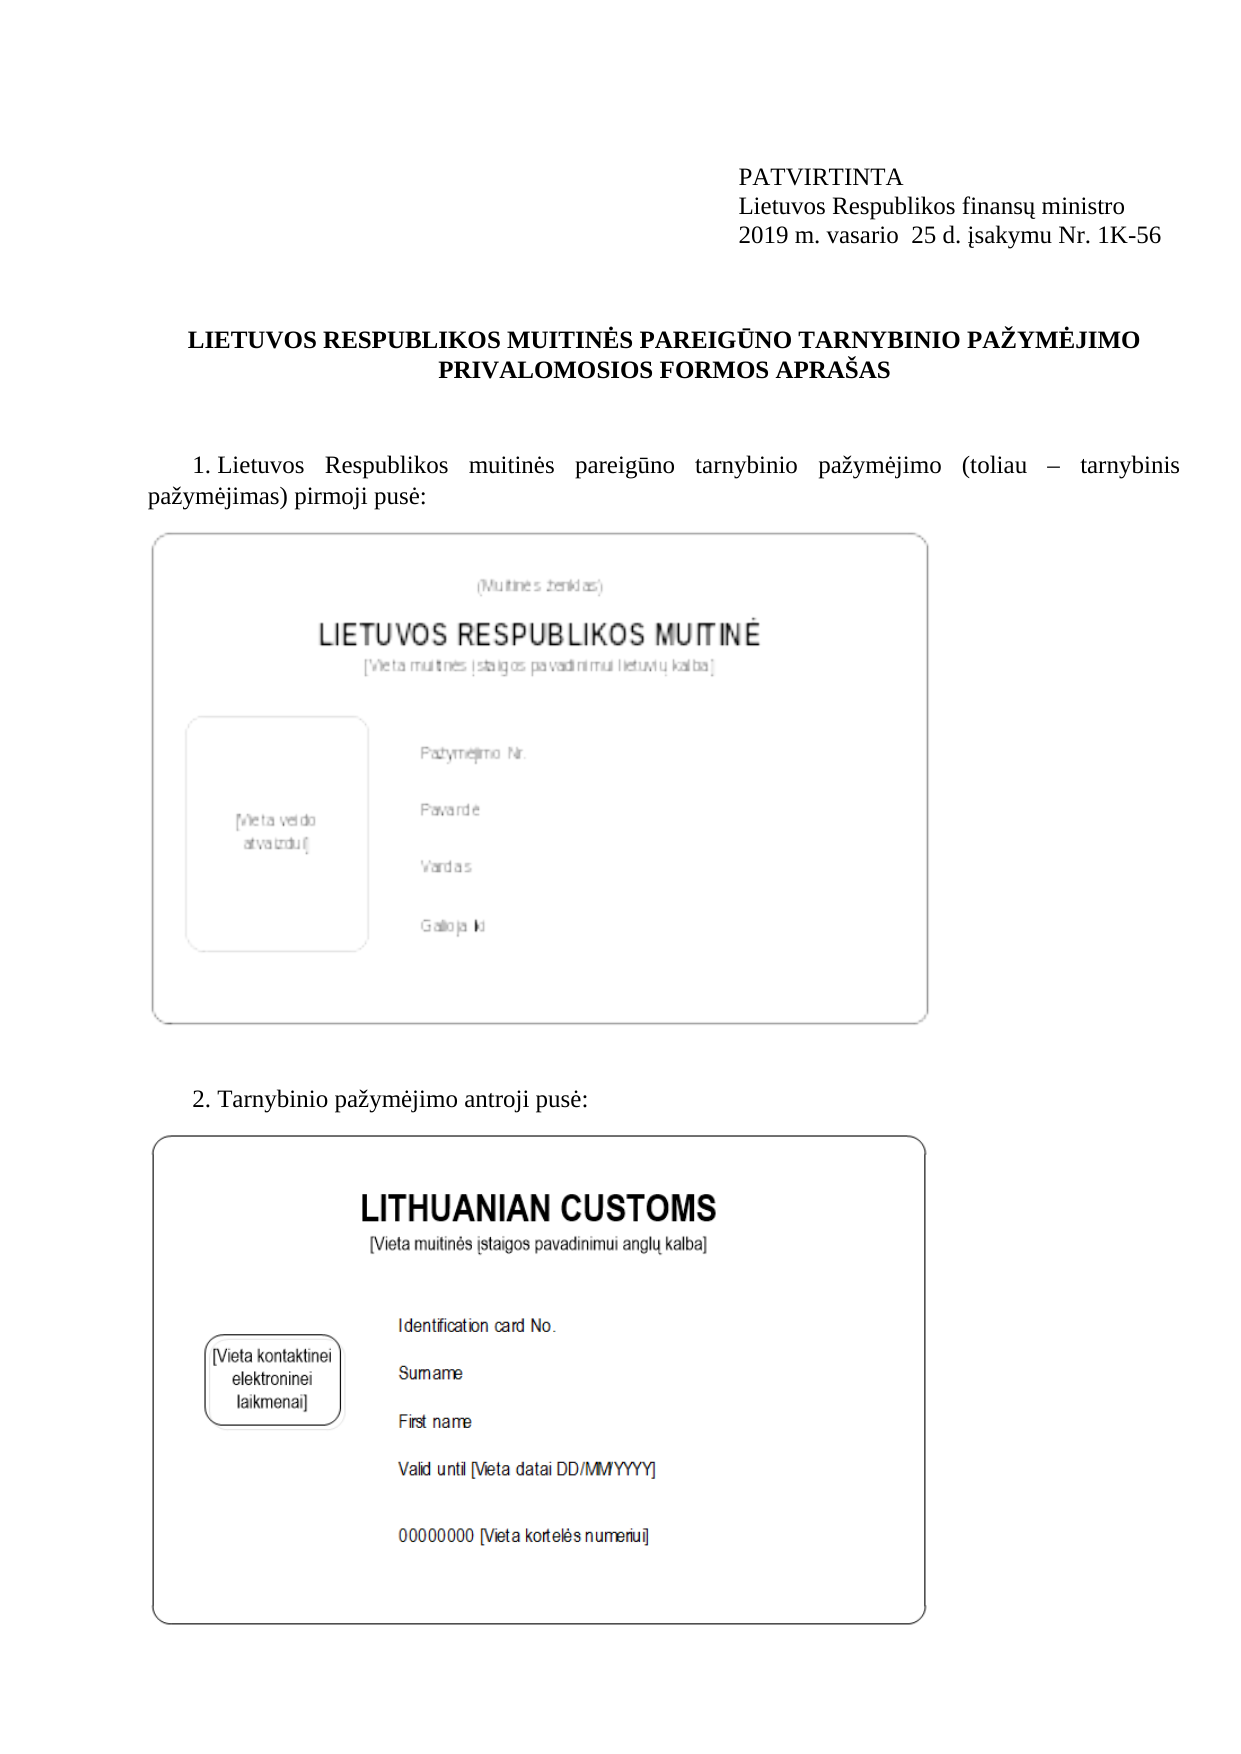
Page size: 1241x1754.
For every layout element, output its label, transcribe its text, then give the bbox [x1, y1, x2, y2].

text 2. Tarnybinio pažymėjimo antroji pusė: [148, 1084, 1181, 1113]
text Lietuvos Respublikos finansų ministro [738, 191, 1181, 220]
text LIETUVOS RESPUBLIKOS MUITINĖS PAREIGŪNO TARNYBINIO PAŽYMĖJIMO PRIVALOMOSIOS FORMOS APRAŠAS [148, 325, 1181, 384]
text 2019 m. vasario 25 d. įsakymu Nr. 1K-56 [148, 220, 1181, 249]
text PATVIRTINTA [738, 162, 1181, 191]
text 1. Lietuvos Respublikos muitinės pareigūno tarnybinio pažymėjimo (toliau – tarnybinis pažymėjimas) pirmoji pusė: [148, 451, 1181, 510]
